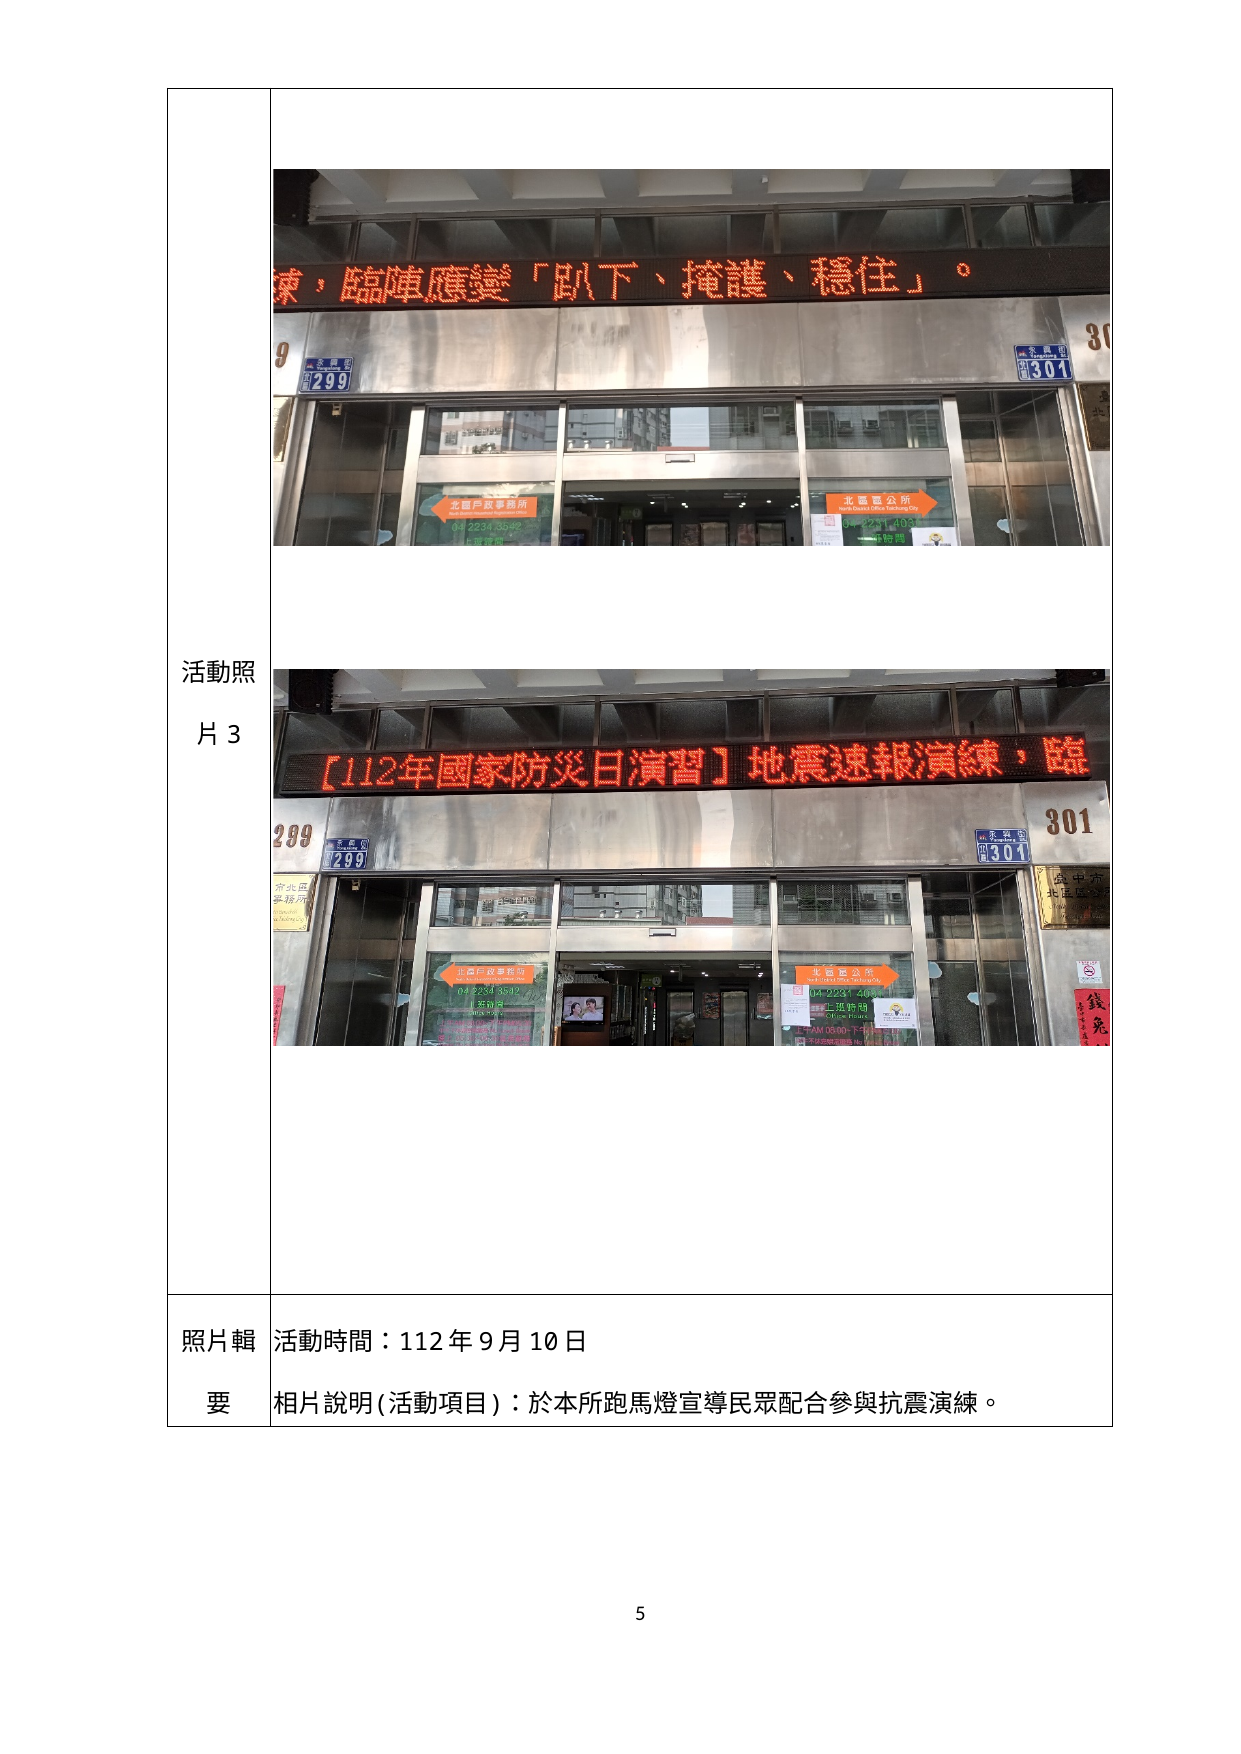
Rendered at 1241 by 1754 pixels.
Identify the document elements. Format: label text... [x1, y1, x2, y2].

table_cell 照片輯要 [168, 1295, 270, 1426]
table_cell 活動時間：112年9月10日 相片說明(活動項目)：於本所跑馬燈宣導民眾配合參與抗震演練。 [271, 1295, 1112, 1426]
table_cell 活動照片3 [168, 89, 270, 1293]
table_cell [271, 89, 1112, 1293]
